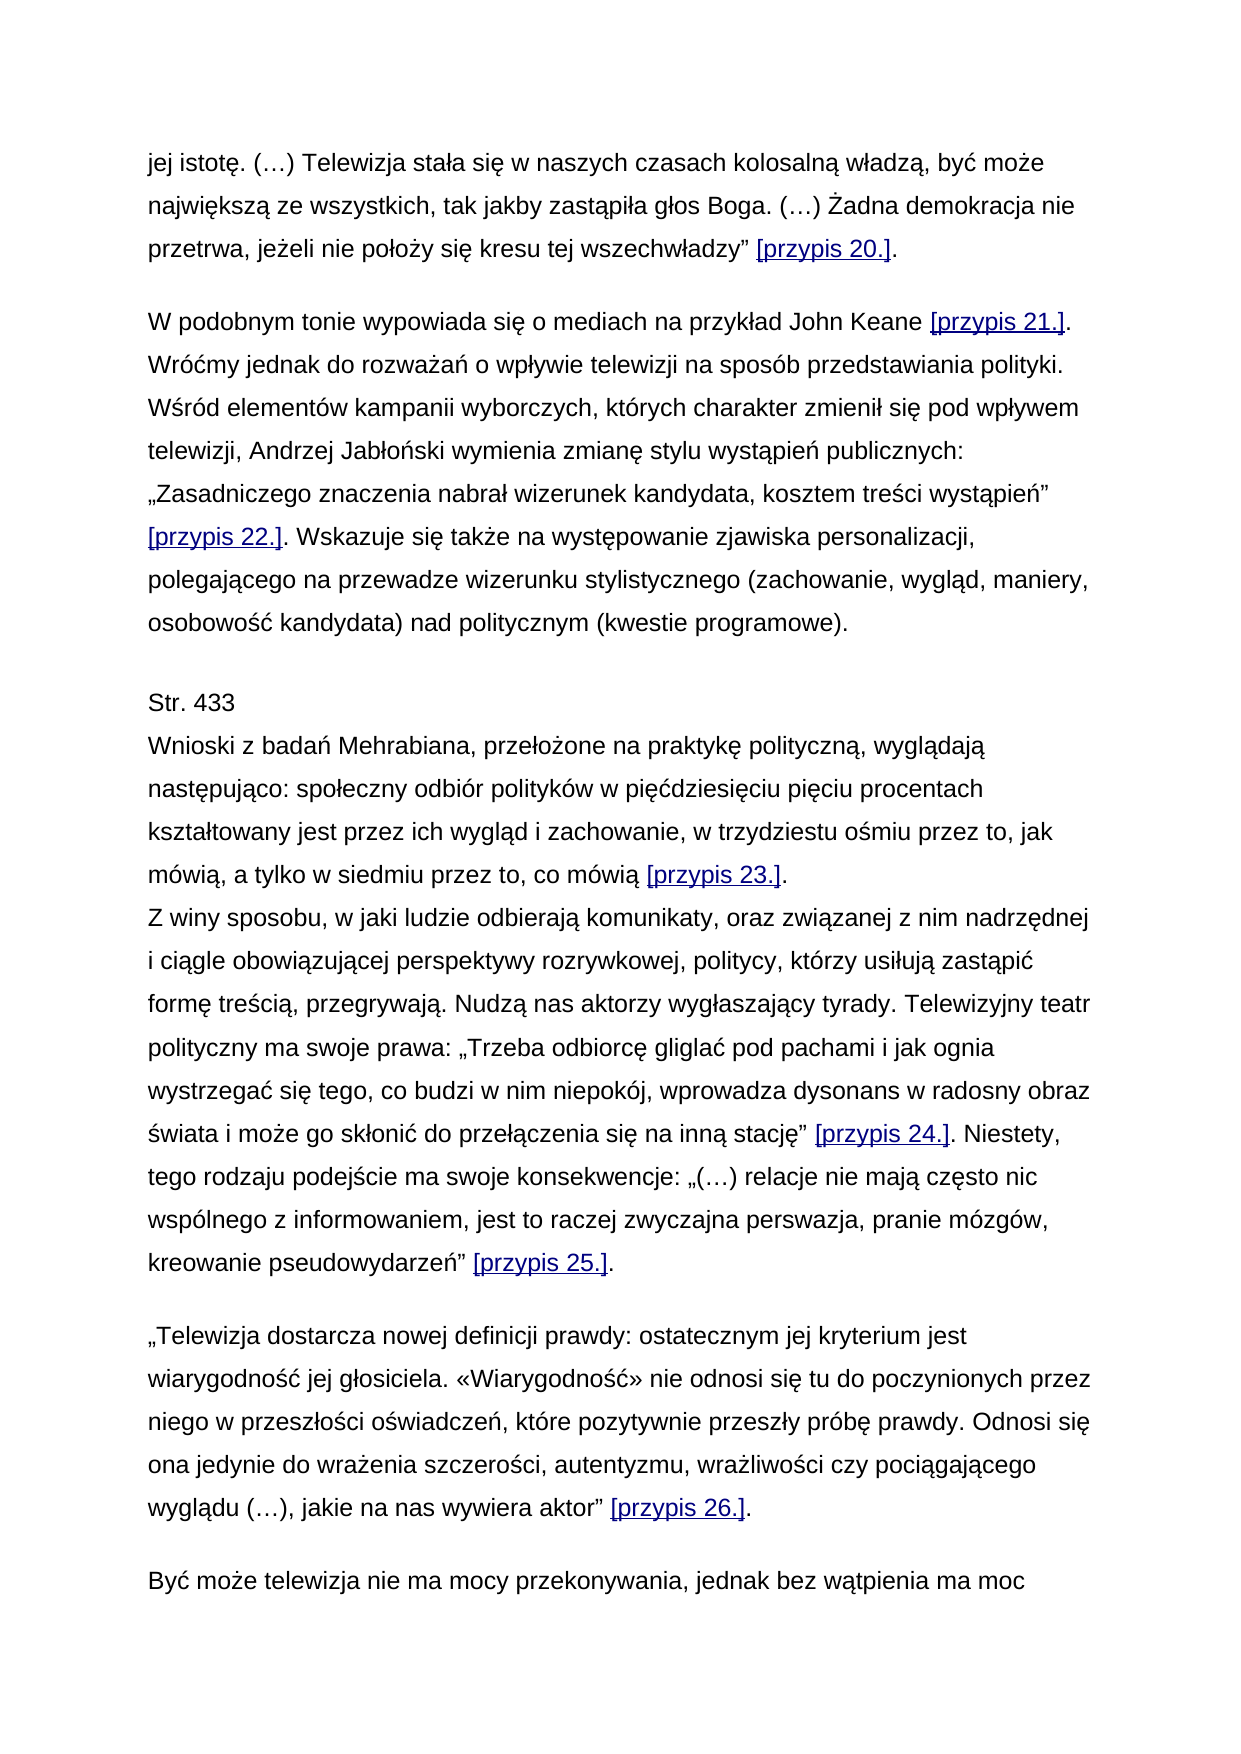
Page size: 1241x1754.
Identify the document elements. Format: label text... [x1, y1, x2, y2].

text Z winy sposobu, w jaki ludzie odbierają komunikaty, oraz związanej z nim nadrzędnej i ciągle obowiązującej perspektywy rozrywkowej, politycy, którzy usiłują zastąpić formę treścią, przegrywają. Nudzą nas aktorzy wygłaszający tyrady. Telewizyjny teatr polityczny ma swoje prawa: „Trzeba odbiorcę gliglać pod pachami i jak ognia wystrzegać się tego, co budzi w nim niepokój, wprowadza dysonans w radosny obraz świata i może go skłonić do przełączenia się na inną stację” [przypis 24.]. Niestety, tego rodzaju podejście ma swoje konsekwencje: „(…) relacje nie mają często nic wspólnego z informowaniem, jest to raczej zwyczajna perswazja, pranie mózgów, kreowanie pseudowydarzeń” [przypis 25.]. [148, 903, 1093, 1277]
text Wnioski z badań Mehrabiana, przełożone na praktykę polityczną, wyglądają następująco: społeczny odbiór polityków w pięćdziesięciu pięciu procentach kształtowany jest przez ich wygląd i zachowanie, w trzydziestu ośmiu przez to, jak mówią, a tylko w siedmiu przez to, co mówią [przypis 23.]. [148, 731, 1093, 889]
text Wróćmy jednak do rozważań o wpływie telewizji na sposób przedstawiania polityki. Wśród elementów kampanii wyborczych, których charakter zmienił się pod wpływem telewizji, Andrzej Jabłoński wymienia zmianę stylu wystąpień publicznych: „Zasadniczego znaczenia nabrał wizerunek kandydata, kosztem treści wystąpień” [przypis 22.]. Wskazuje się także na występowanie zjawiska personalizacji, polegającego na przewadze wizerunku stylistycznego (zachowanie, wygląd, maniery, osobowość kandydata) nad politycznym (kwestie programowe). [148, 349, 1093, 637]
text „Telewizja dostarcza nowej definicji prawdy: ostatecznym jej kryterium jest wiarygodność jej głosiciela. «Wiarygodność» nie odnosi się tu do poczynionych przez niego w przeszłości oświadczeń, które pozytywnie przeszły próbę prawdy. Odnosi się ona jedynie do wrażenia szczerości, autentyzmu, wrażliwości czy pociągającego wyglądu (…), jakie na nas wywiera aktor” [przypis 26.]. [148, 1321, 1093, 1522]
text jej istotę. (…) Telewizja stała się w naszych czasach kolosalną władzą, być może największą ze wszystkich, tak jakby zastąpiła głos Boga. (…) Żadna demokracja nie przetrwa, jeżeli nie położy się kresu tej wszechwładzy” [przypis 20.]. [148, 148, 1093, 263]
text W podobnym tonie wypowiada się o mediach na przykład John Keane [przypis 21.]. [148, 306, 1093, 335]
text Być może telewizja nie ma mocy przekonywania, jednak bez wątpienia ma moc [148, 1566, 1093, 1594]
text Str. 433 [148, 687, 1093, 716]
